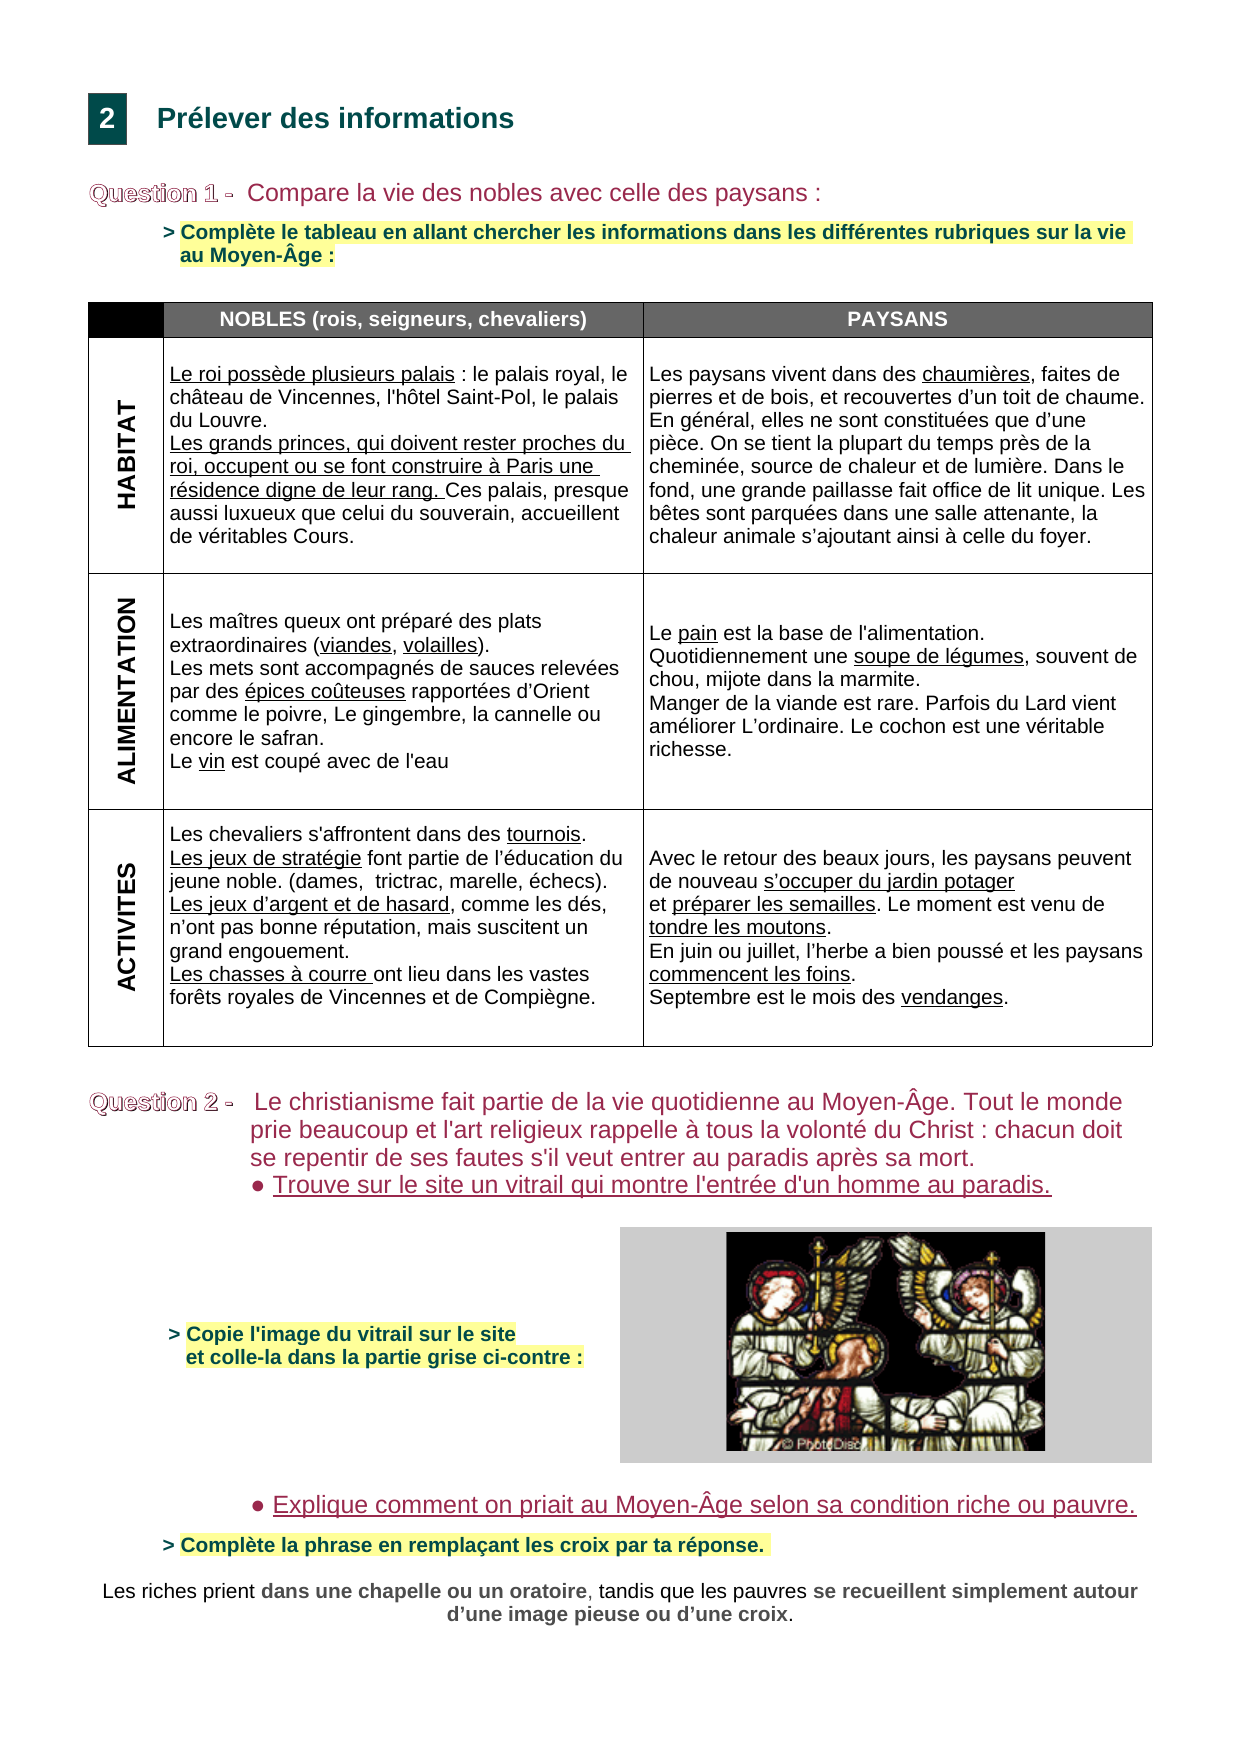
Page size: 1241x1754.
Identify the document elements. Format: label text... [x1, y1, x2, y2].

table_header NOBLES (rois, seigneurs, chevaliers) [164, 303, 643, 337]
table_cell Les paysans vivent dans des chaumières, faites de pierres et de bois, et recouvertes d’un toit de chaume. En général, elles ne sont constituées que d’une pièce. On se tient la plupart du temps près de la cheminée, source de chaleur et de lumière. Dans le fond, une grande paillasse fait office de lit unique. Les bêtes sont parquées dans une salle attenante, la chaleur animale s’ajoutant ainsi à celle du foyer. [644, 338, 1152, 573]
text Les riches prient dans une chapelle ou un oratoire, tandis que les pauvres se recueillent simplement autour d’une image pieuse ou d’une croix. [88, 1580, 1152, 1626]
table_cell Le roi possède plusieurs palais : le palais royal, le château de Vincennes, l'hôtel Saint-Pol, le palais du Louvre. Les grands princes, qui doivent rester proches du roi, occupent ou se font construire à Paris une résidence digne de leur rang. Ces palais, presque aussi luxueux que celui du souverain, accueillent de véritables Cours. [164, 338, 643, 573]
text ● Trouve sur le site un vitrail qui montre l'entrée d'un homme au paradis. [88, 1171, 1152, 1199]
table_cell Avec le retour des beaux jours, les paysans peuvent de nouveau s’occuper du jardin potager et préparer les semailles. Le moment est venu de tondre les moutons. En juin ou juillet, l’herbe a bien poussé et les paysans commencent les foins. Septembre est le mois des vendanges. [644, 810, 1152, 1046]
text Question 2 - Le christianisme fait partie de la vie quotidienne au Moyen-Âge. Tout le monde prie beaucoup et l'art religieux rappelle à tous la volonté du Christ : chacun doit [88, 1088, 1152, 1143]
text Question 1 - Compare la vie des nobles avec celle des paysans : [88, 179, 1152, 207]
table_cell Les chevaliers s'affrontent dans des tournois. Les jeux de stratégie font partie de l’éducation du jeune noble. (dames, trictrac, marelle, échecs). Les jeux d’argent et de hasard, comme les dés, n’ont pas bonne réputation, mais suscitent un grand engouement. Les chasses à courre ont lieu dans les vastes forêts royales de Vincennes et de Compiègne. [164, 810, 643, 1046]
text > Complète le tableau en allant chercher les informations dans les différentes rubriques sur la vie au Moyen-Âge : [88, 221, 1152, 267]
table_cell HABITAT [89, 338, 163, 573]
text > Complète la phrase en remplaçant les croix par ta réponse. [88, 1533, 1152, 1556]
table_cell Les maîtres queux ont préparé des plats extraordinaires (viandes, volailles). Les mets sont accompagnés de sauces relevées par des épices coûteuses rapportées d’Orient comme le poivre, Le gingembre, la cannelle ou encore le safran. Le vin est coupé avec de l'eau [164, 574, 643, 809]
table_header [620, 1227, 1152, 1463]
table_header > Copie l'image du vitrail sur le site et colle-la dans la partie grise ci-contre : [89, 1227, 620, 1463]
table_cell ALIMENTATION [89, 574, 163, 809]
table_cell Le pain est la base de l'alimentation. Quotidiennement une soupe de légumes, souvent de chou, mijote dans la marmite. Manger de la viande est rare. Parfois du Lard vient améliorer L’ordinaire. Le cochon est une véritable richesse. [644, 574, 1152, 809]
picture [726, 1232, 1046, 1451]
text ● Explique comment on priait au Moyen-Âge selon sa condition riche ou pauvre. [88, 1491, 1152, 1519]
table_cell ACTIVITES [89, 810, 163, 1046]
text se repentir de ses fautes s'il veut entrer au paradis après sa mort. [88, 1143, 1152, 1171]
table_header [89, 303, 163, 337]
table_header PAYSANS [644, 303, 1152, 337]
